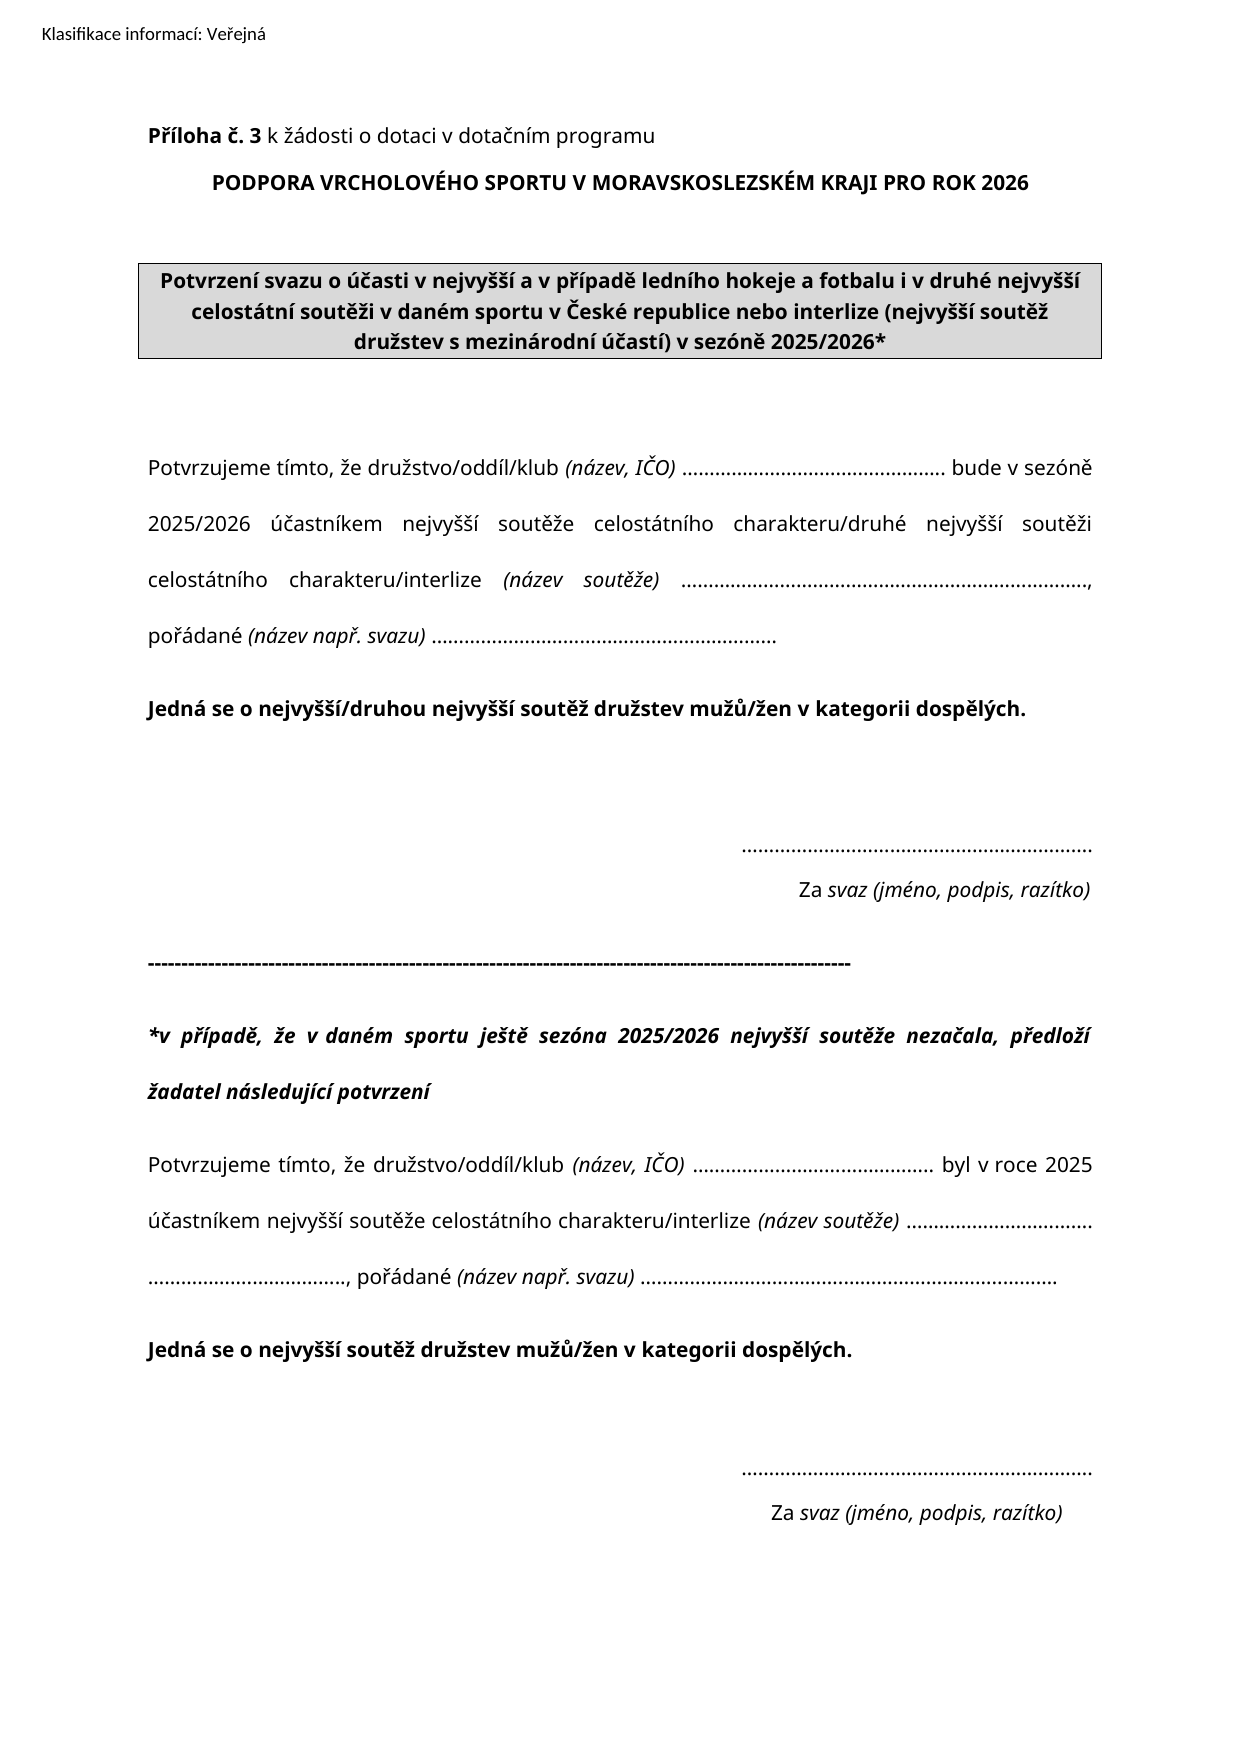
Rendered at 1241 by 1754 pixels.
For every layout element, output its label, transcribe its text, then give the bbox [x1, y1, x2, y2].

text Potvrzení svazu o účasti v nejvyšší a v případě ledního hokeje a fotbalu i v druhé nejvyšší celostátní soutěži v daném sportu v České republice nebo interlize (nejvyšší soutěž družstev s mezinárodní účastí) v sezóně 2025/2026* [139, 264, 1101, 358]
text Za svaz (jméno, podpis, razítko) [738, 875, 1093, 903]
text Jedná se o nejvyšší/druhou nejvyšší soutěž družstev mužů/žen v kategorii dospělých. [148, 667, 1093, 723]
text Za svaz (jméno, podpis, razítko) [738, 1498, 1093, 1527]
text Příloha č. 3 k žádosti o dotaci v dotačním programu [148, 121, 1093, 149]
text Potvrzujeme tímto, že družstvo/oddíl/klub (název, IČO) …………………………………….. byl v roce 2025 účastníkem nejvyšší soutěže celostátního charakteru/interlize (název soutěže) …………………………….……………….…………….., pořádané (název např. svazu) ……………………………….………………………..………. [148, 1122, 1093, 1291]
text Jedná se o nejvyšší soutěž družstev mužů/žen v kategorii dospělých. [148, 1308, 1093, 1364]
text --------------------------------------------------------------------------------------------------------- [148, 920, 1093, 976]
text Podpora vrcholového sportu v Moravskoslezském kraji pro rok 2026 [148, 168, 1093, 197]
text Potvrzujeme tímto, že družstvo/oddíl/klub (název, IČO) ………………….…….……..……….. bude v sezóně 2025/2026 účastníkem nejvyšší soutěže celostátního charakteru/druhé nejvyšší soutěži celostátního charakteru/interlize (název soutěže) ……………………………………………………………….., pořádané (název např. svazu) ……………………………………………………… [148, 425, 1093, 650]
text ………………………………………………………. [148, 1453, 1093, 1482]
text ………………………………………………………. [148, 830, 1093, 858]
text *v případě, že v daném sportu ještě sezóna 2025/2026 nejvyšší soutěže nezačala, předloží žadatel následující potvrzení [148, 993, 1093, 1106]
